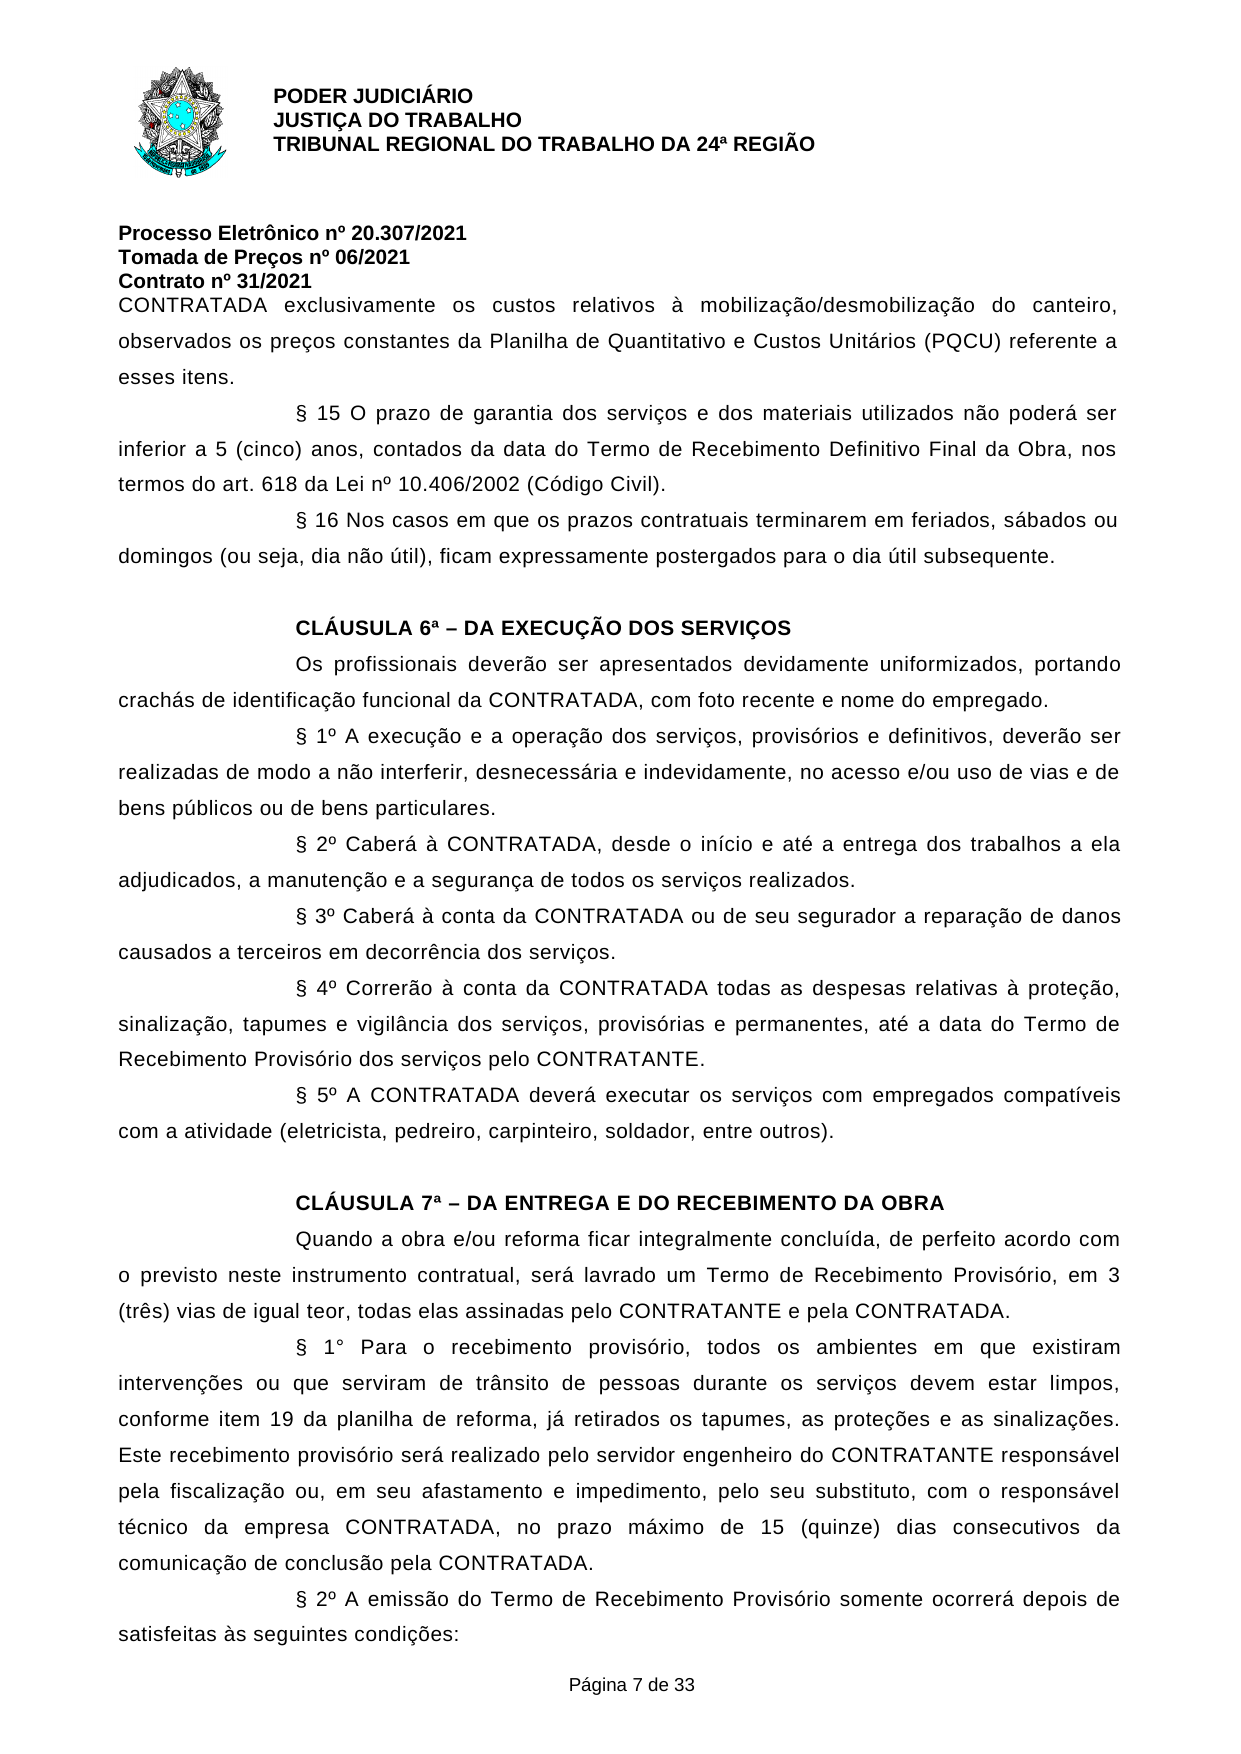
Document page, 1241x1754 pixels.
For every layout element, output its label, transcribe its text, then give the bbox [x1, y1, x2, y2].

text CONTRATADA exclusivamente os custos relativos à mobilização/desmobilização do canteiro, observados os preços constantes da Planilha de Quantitativo e Custos Unitários (PQCU) referente a esses itens. [118, 293, 1119, 388]
text § 15 O prazo de garantia dos serviços e dos materiais utilizados não poderá ser inferior a 5 (cinco) anos, contados da data do Termo de Recebimento Definitivo Final da Obra, nos termos do art. 618 da Lei nº 10.406/2002 (Código Civil). [118, 400, 1119, 496]
text § 5º A CONTRATADA deverá executar os serviços com empregados compatíveis com a atividade (eletricista, pedreiro, carpinteiro, soldador, entre outros). [118, 1083, 1122, 1143]
text § 3º Caberá à conta da CONTRATADA ou de seu segurador a reparação de danos causados a terceiros em decorrência dos serviços. [118, 903, 1122, 963]
text § 16 Nos casos em que os prazos contratuais terminarem em feriados, sábados ou domingos (ou seja, dia não útil), ficam expressamente postergados para o dia útil subsequente. [118, 508, 1119, 568]
text CLÁUSULA 7ª – DA ENTREGA E DO RECEBIMENTO DA OBRA [118, 1191, 1122, 1215]
text Quando a obra e/ou reforma ficar integralmente concluída, de perfeito acordo com o previsto neste instrumento contratual, será lavrado um Termo de Recebimento Provisório, em 3 (três) vias de igual teor, todas elas assinadas pelo CONTRATANTE e pela CONTRATADA. [118, 1227, 1122, 1323]
text CLÁUSULA 6ª – DA EXECUÇÃO DOS SERVIÇOS [118, 616, 1119, 640]
text § 4º Correrão à conta da CONTRATADA todas as despesas relativas à proteção, sinalização, tapumes e vigilância dos serviços, provisórias e permanentes, até a data do Termo de Recebimento Provisório dos serviços pelo CONTRATANTE. [118, 975, 1122, 1071]
text § 2º A emissão do Termo de Recebimento Provisório somente ocorrerá depois de satisfeitas às seguintes condições: [118, 1586, 1122, 1646]
text § 1° Para o recebimento provisório, todos os ambientes em que existiram intervenções ou que serviram de trânsito de pessoas durante os serviços devem estar limpos, conforme item 19 da planilha de reforma, já retirados os tapumes, as proteções e as sinalizações. Este recebimento provisório será realizado pelo servidor engenheiro do CONTRATANTE responsável pela fiscalização ou, em seu afastamento e impedimento, pelo seu substituto, com o responsável técnico da empresa CONTRATADA, no prazo máximo de 15 (quinze) dias consecutivos da comunicação de conclusão pela CONTRATADA. [118, 1335, 1122, 1574]
text § 1º A execução e a operação dos serviços, provisórios e definitivos, deverão ser realizadas de modo a não interferir, desnecessária e indevidamente, no acesso e/ou uso de vias e de bens públicos ou de bens particulares. [118, 724, 1122, 820]
text Os profissionais deverão ser apresentados devidamente uniformizados, portando crachás de identificação funcional da CONTRATADA, com foto recente e nome do empregado. [118, 652, 1122, 712]
picture [133, 66, 228, 178]
text § 2º Caberá à CONTRATADA, desde o início e até a entrega dos trabalhos a ela adjudicados, a manutenção e a segurança de todos os serviços realizados. [118, 832, 1122, 892]
